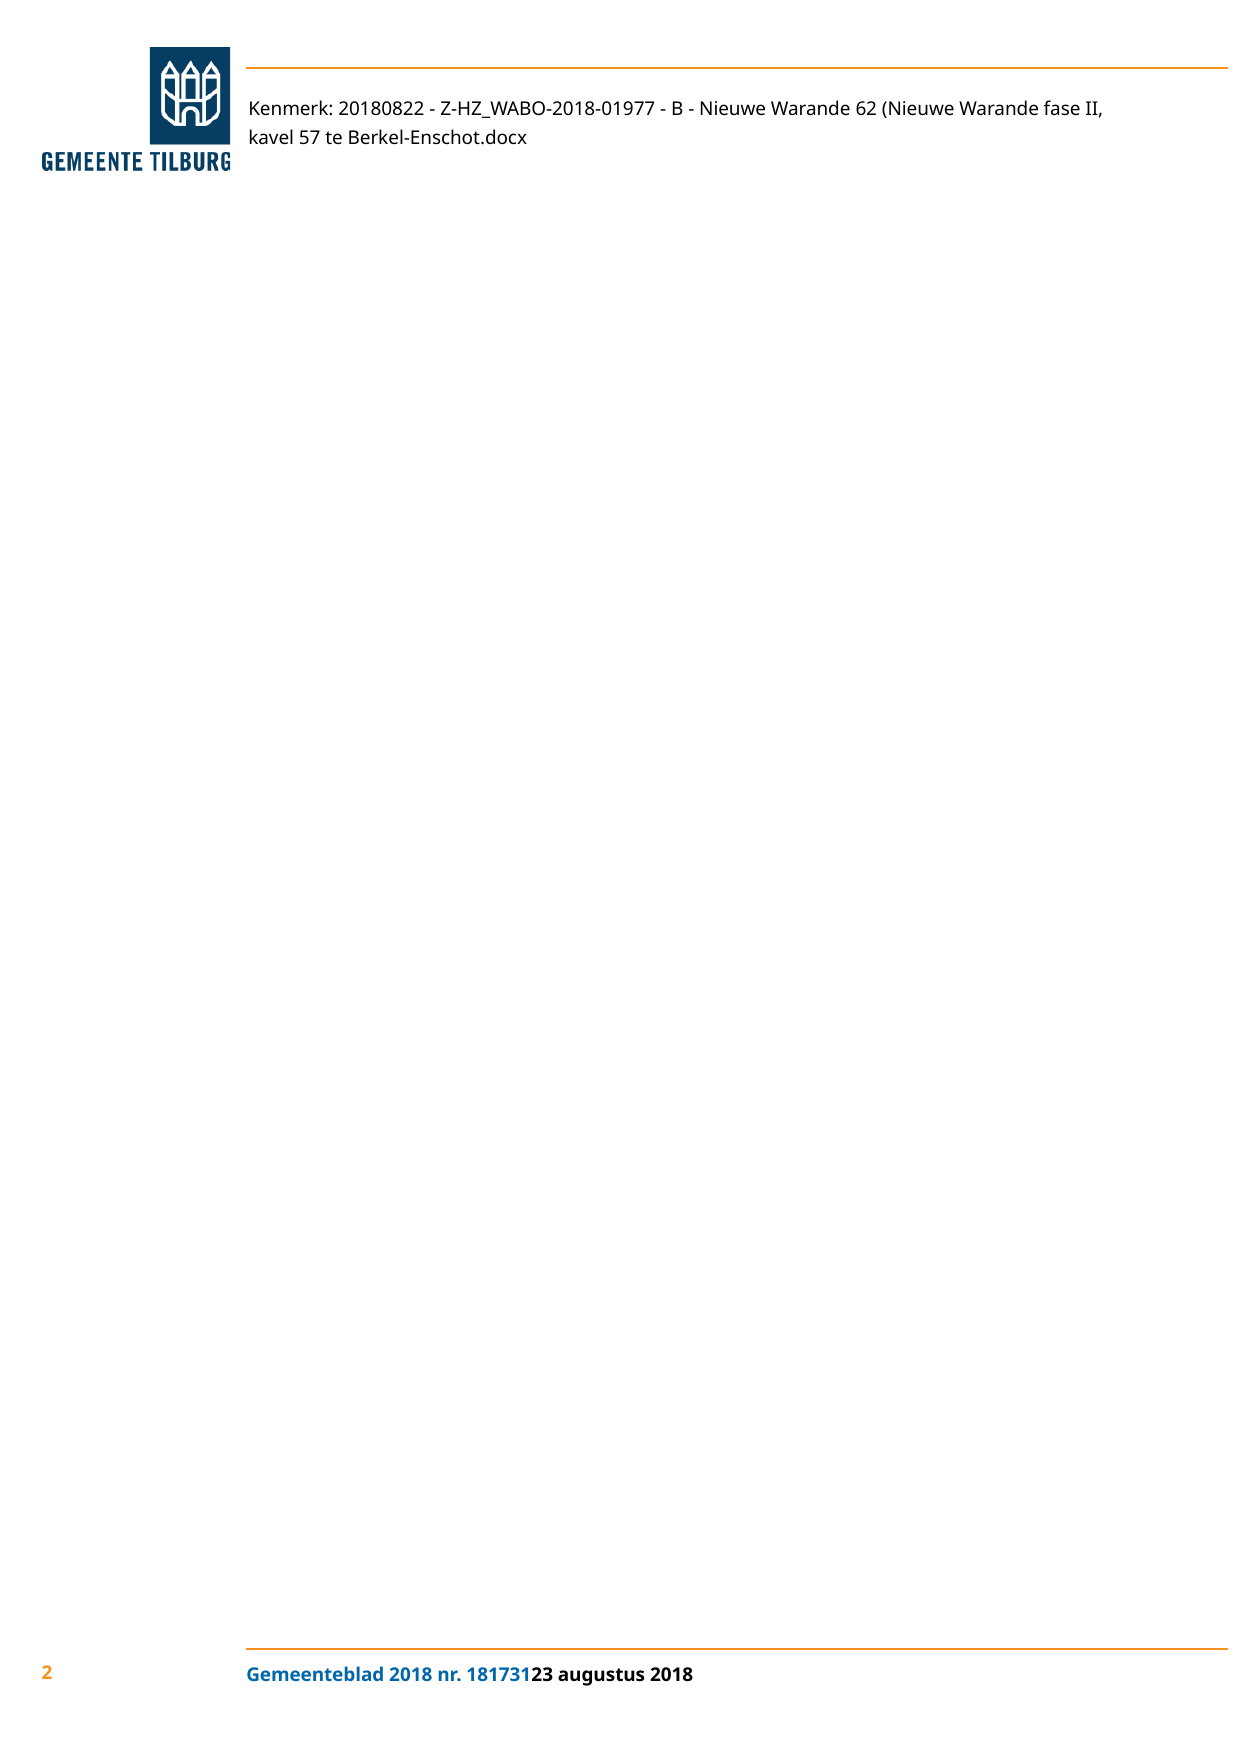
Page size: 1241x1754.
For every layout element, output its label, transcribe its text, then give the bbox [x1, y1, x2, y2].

picture [41, 47, 231, 172]
text Kenmerk: 20180822 - Z-HZ_WABO-2018-01977 - B - Nieuwe Warande 62 (Nieuwe Warande fase II, kavel 57 te Berkel-Enschot.docx [248, 95, 1152, 150]
